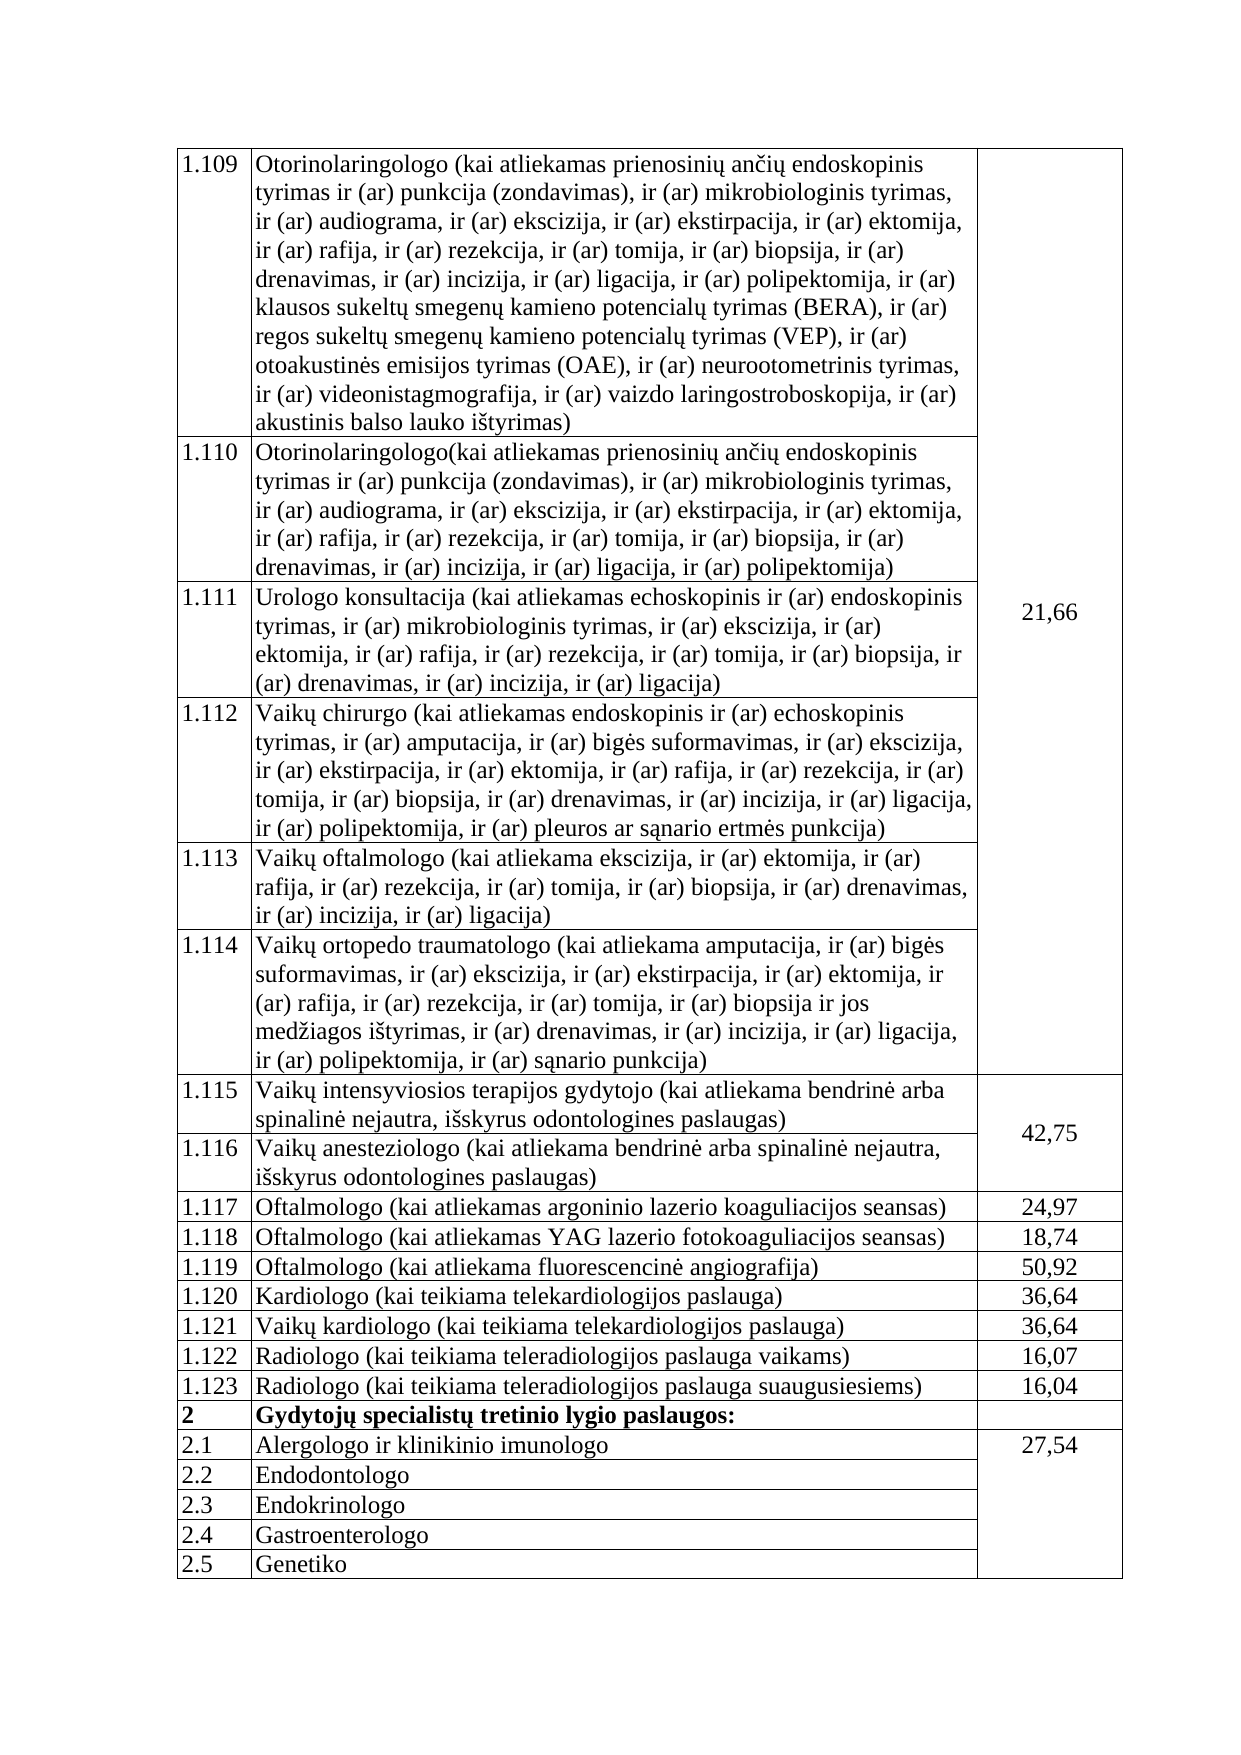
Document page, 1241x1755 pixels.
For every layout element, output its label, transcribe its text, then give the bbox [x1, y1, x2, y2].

table_cell Vaikų anesteziologo (kai atliekama bendrinė arba spinalinė nejautra, išskyrus odontologines paslaugas) [252, 1134, 977, 1191]
table_cell 24,97 [978, 1192, 1122, 1221]
table_cell Radiologo (kai teikiama teleradiologijos paslauga suaugusiesiems) [252, 1371, 977, 1399]
table_cell [978, 1401, 1122, 1429]
table_cell Kardiologo (kai teikiama telekardiologijos paslauga) [252, 1281, 977, 1310]
table_cell Gastroenterologo [252, 1520, 977, 1548]
table_cell Vaikų chirurgo (kai atliekamas endoskopinis ir (ar) echoskopinis tyrimas, ir (ar) amputacija, ir (ar) bigės suformavimas, ir (ar) ekscizija, ir (ar) ekstirpacija, ir (ar) ektomija, ir (ar) rafija, ir (ar) rezekcija, ir (ar) tomija, ir (ar) biopsija, ir (ar) drenavimas, ir (ar) incizija, ir (ar) ligacija, ir (ar) polipektomija, ir (ar) pleuros ar sąnario ertmės punkcija) [252, 698, 977, 842]
table_cell Endodontologo [252, 1460, 977, 1489]
table_cell 2.4 [178, 1520, 251, 1548]
table_cell 1.113 [178, 843, 251, 929]
table_cell 1.121 [178, 1311, 251, 1340]
table_cell 36,64 [978, 1281, 1122, 1310]
table_cell 16,07 [978, 1341, 1122, 1370]
table_cell 1.117 [178, 1192, 251, 1221]
table_cell 1.109 [178, 149, 251, 436]
table_cell Oftalmologo (kai atliekamas argoninio lazerio koaguliacijos seansas) [252, 1192, 977, 1221]
table_cell Vaikų kardiologo (kai teikiama telekardiologijos paslauga) [252, 1311, 977, 1340]
table_cell 27,54 [978, 1430, 1122, 1578]
table_cell Gydytojų specialistų tretinio lygio paslaugos: [252, 1401, 977, 1429]
table_cell Otorinolaringologo(kai atliekamas prienosinių ančių endoskopinis tyrimas ir (ar) punkcija (zondavimas), ir (ar) mikrobiologinis tyrimas, ir (ar) audiograma, ir (ar) ekscizija, ir (ar) ekstirpacija, ir (ar) ektomija, ir (ar) rafija, ir (ar) rezekcija, ir (ar) tomija, ir (ar) biopsija, ir (ar) drenavimas, ir (ar) incizija, ir (ar) ligacija, ir (ar) polipektomija) [252, 437, 977, 581]
table_cell Oftalmologo (kai atliekamas YAG lazerio fotokoaguliacijos seansas) [252, 1222, 977, 1251]
table_cell 2.2 [178, 1460, 251, 1489]
table_cell Oftalmologo (kai atliekama fluorescencinė angiografija) [252, 1252, 977, 1280]
table_cell 16,04 [978, 1371, 1122, 1399]
table_cell 1.115 [178, 1075, 251, 1132]
table_cell 1.111 [178, 582, 251, 697]
table_cell 1.118 [178, 1222, 251, 1251]
table_cell Vaikų intensyviosios terapijos gydytojo (kai atliekama bendrinė arba spinalinė nejautra, išskyrus odontologines paslaugas) [252, 1075, 977, 1132]
table_cell 1.110 [178, 437, 251, 581]
table_cell 1.122 [178, 1341, 251, 1370]
table_cell Genetiko [252, 1550, 977, 1578]
table_cell 42,75 [978, 1075, 1122, 1191]
table_cell 2.5 [178, 1550, 251, 1578]
table_cell 21,66 [978, 149, 1122, 1074]
table_cell 2.3 [178, 1490, 251, 1519]
table_cell Radiologo (kai teikiama teleradiologijos paslauga vaikams) [252, 1341, 977, 1370]
table_cell Vaikų ortopedo traumatologo (kai atliekama amputacija, ir (ar) bigės suformavimas, ir (ar) ekscizija, ir (ar) ekstirpacija, ir (ar) ektomija, ir (ar) rafija, ir (ar) rezekcija, ir (ar) tomija, ir (ar) biopsija ir jos medžiagos ištyrimas, ir (ar) drenavimas, ir (ar) incizija, ir (ar) ligacija, ir (ar) polipektomija, ir (ar) sąnario punkcija) [252, 930, 977, 1074]
table_cell Otorinolaringologo (kai atliekamas prienosinių ančių endoskopinis tyrimas ir (ar) punkcija (zondavimas), ir (ar) mikrobiologinis tyrimas, ir (ar) audiograma, ir (ar) ekscizija, ir (ar) ekstirpacija, ir (ar) ektomija, ir (ar) rafija, ir (ar) rezekcija, ir (ar) tomija, ir (ar) biopsija, ir (ar) drenavimas, ir (ar) incizija, ir (ar) ligacija, ir (ar) polipektomija, ir (ar) klausos sukeltų smegenų kamieno potencialų tyrimas (BERA), ir (ar) regos sukeltų smegenų kamieno potencialų tyrimas (VEP), ir (ar) otoakustinės emisijos tyrimas (OAE), ir (ar) neurootometrinis tyrimas, ir (ar) videonistagmografija, ir (ar) vaizdo laringostroboskopija, ir (ar) akustinis balso lauko ištyrimas) [252, 149, 977, 436]
table_cell Vaikų oftalmologo (kai atliekama ekscizija, ir (ar) ektomija, ir (ar) rafija, ir (ar) rezekcija, ir (ar) tomija, ir (ar) biopsija, ir (ar) drenavimas, ir (ar) incizija, ir (ar) ligacija) [252, 843, 977, 929]
table_cell 2 [178, 1401, 251, 1429]
table_cell Endokrinologo [252, 1490, 977, 1519]
table_cell 1.116 [178, 1134, 251, 1191]
table_cell 36,64 [978, 1311, 1122, 1340]
table_cell 50,92 [978, 1252, 1122, 1280]
table_cell 1.112 [178, 698, 251, 842]
table_cell 1.120 [178, 1281, 251, 1310]
table_cell 1.119 [178, 1252, 251, 1280]
table_cell 1.123 [178, 1371, 251, 1399]
table_cell 1.114 [178, 930, 251, 1074]
table_cell Alergologo ir klinikinio imunologo [252, 1430, 977, 1459]
table_cell Urologo konsultacija (kai atliekamas echoskopinis ir (ar) endoskopinis tyrimas, ir (ar) mikrobiologinis tyrimas, ir (ar) ekscizija, ir (ar) ektomija, ir (ar) rafija, ir (ar) rezekcija, ir (ar) tomija, ir (ar) biopsija, ir (ar) drenavimas, ir (ar) incizija, ir (ar) ligacija) [252, 582, 977, 697]
table_cell 2.1 [178, 1430, 251, 1459]
table_cell 18,74 [978, 1222, 1122, 1251]
